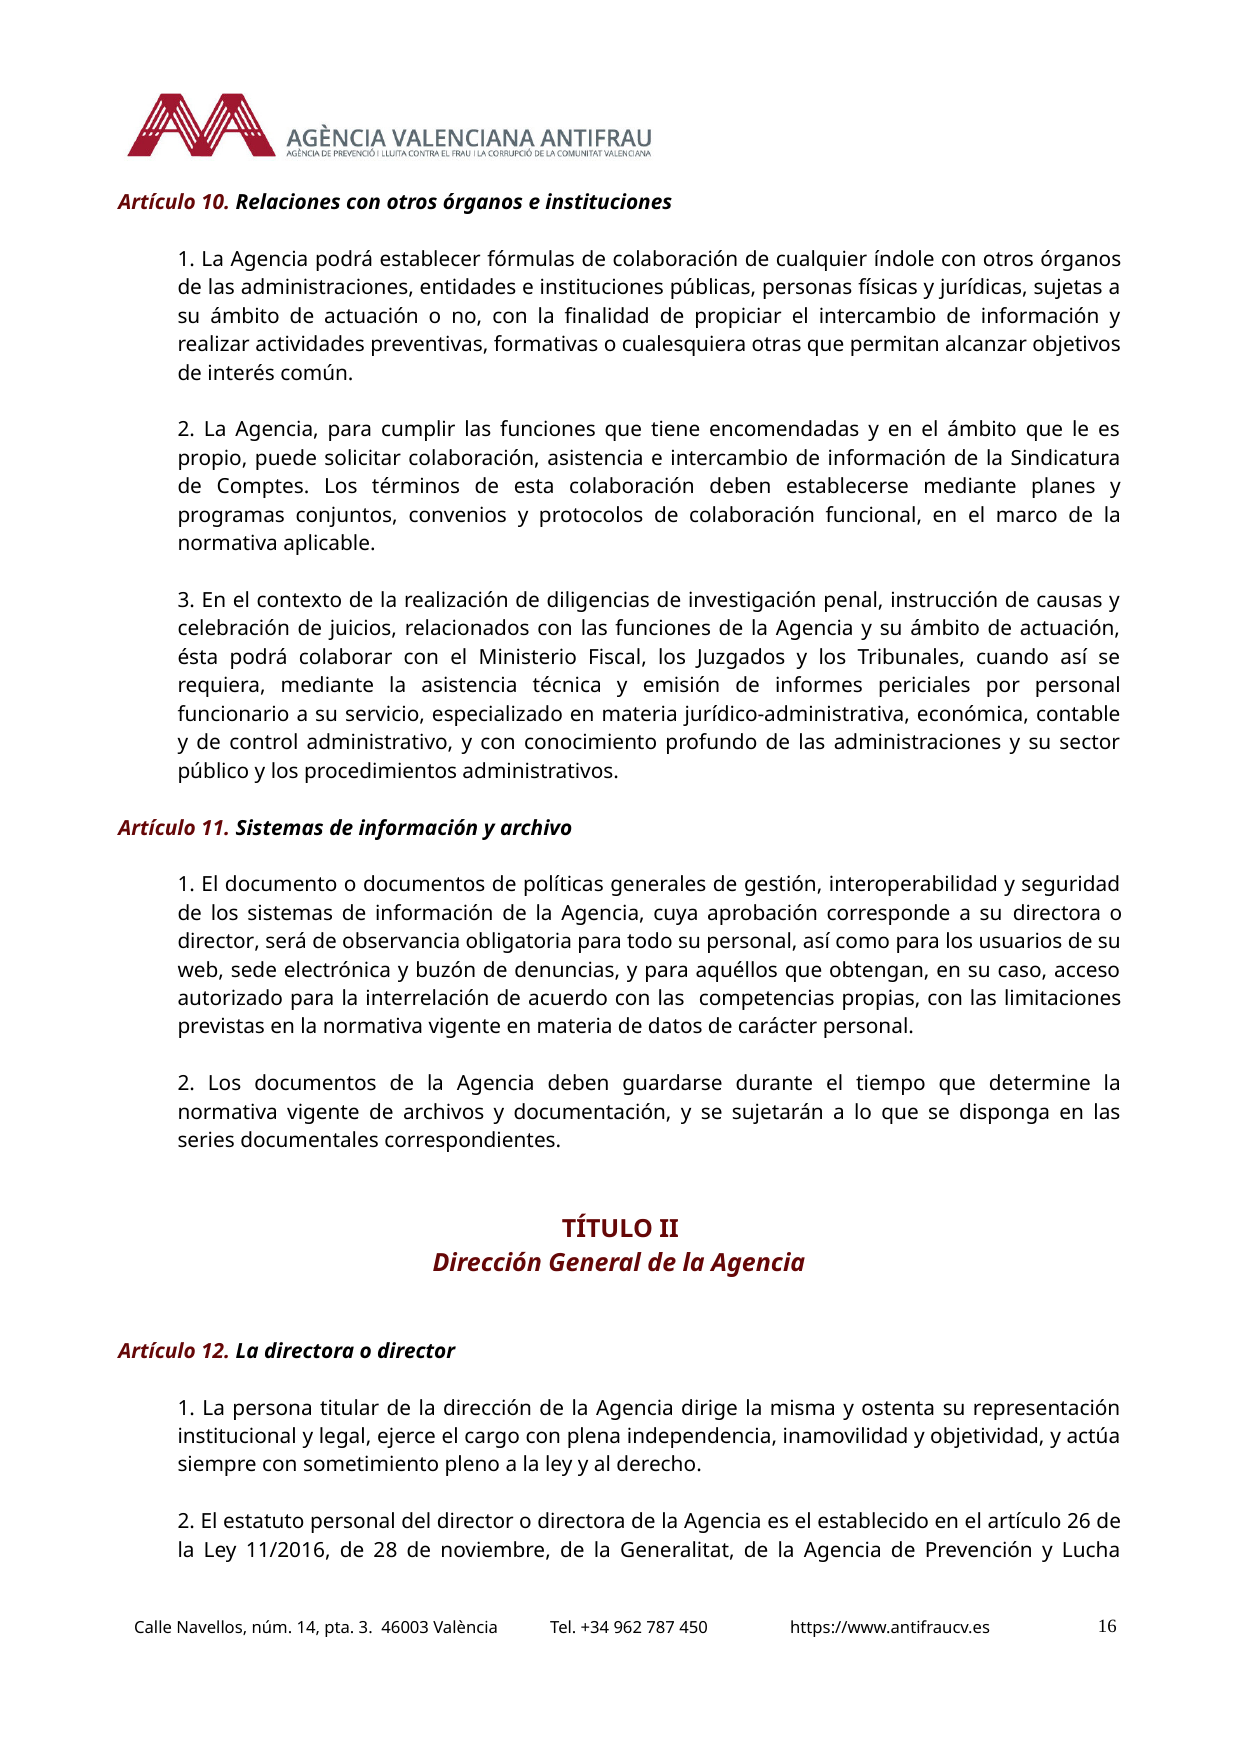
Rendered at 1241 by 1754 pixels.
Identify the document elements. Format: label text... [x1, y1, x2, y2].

text 2. Los documentos de la Agencia deben guardarse durante el tiempo que determine la normativa vigente de archivos y documentación, y se sujetarán a lo que se disponga en las series documentales correspondientes. [177, 1068, 1122, 1154]
text 3. En el contexto de la realización de diligencias de investigación penal, instrucción de causas y celebración de juicios, relacionados con las funciones de la Agencia y su ámbito de actuación, ésta podrá colaborar con el Ministerio Fiscal, los Juzgados y los Tribunales, cuando así se requiera, mediante la asistencia técnica y emisión de informes periciales por personal funcionario a su servicio, especializado en materia jurídico-administrativa, económica, contable y de control administrativo, y con conocimiento profundo de las administraciones y su sector público y los procedimientos administrativos. [177, 585, 1122, 784]
text Artículo 11. Sistemas de información y archivo [118, 813, 1122, 841]
text 1. La Agencia podrá establecer fórmulas de colaboración de cualquier índole con otros órganos de las administraciones, entidades e instituciones públicas, personas físicas y jurídicas, sujetas a su ámbito de actuación o no, con la finalidad de propiciar el intercambio de información y realizar actividades preventivas, formativas o cualesquiera otras que permitan alcanzar objetivos de interés común. [177, 244, 1122, 386]
text 2. La Agencia, para cumplir las funciones que tiene encomendadas y en el ámbito que le es propio, puede solicitar colaboración, asistencia e intercambio de información de la Sindicatura de Comptes. Los términos de esta colaboración deben establecerse mediante planes y programas conjuntos, convenios y protocolos de colaboración funcional, en el marco de la normativa aplicable. [177, 414, 1122, 557]
text Artículo 10. Relaciones con otros órganos e instituciones [118, 187, 1122, 215]
text 2. El estatuto personal del director o directora de la Agencia es el establecido en el artículo 26 de la Ley 11/2016, de 28 de noviembre, de la Generalitat, de la Agencia de Prevención y Lucha [177, 1506, 1122, 1563]
text TÍTULO II [118, 1211, 1122, 1245]
text Dirección General de la Agencia [118, 1245, 1122, 1279]
text Artículo 12. La directora o director [118, 1336, 1122, 1364]
text 1. La persona titular de la dirección de la Agencia dirige la misma y ostenta su representación institucional y legal, ejerce el cargo con plena independencia, inamovilidad y objetividad, y actúa siempre con sometimiento pleno a la ley y al derecho. [177, 1393, 1122, 1478]
text 1. El documento o documentos de políticas generales de gestión, interoperabilidad y seguridad de los sistemas de información de la Agencia, cuya aprobación corresponde a su directora o director, será de observancia obligatoria para todo su personal, así como para los usuarios de su web, sede electrónica y buzón de denuncias, y para aquéllos que obtengan, en su caso, acceso autorizado para la interrelación de acuerdo con las competencias propias, con las limitaciones previstas en la normativa vigente en materia de datos de carácter personal. [177, 869, 1122, 1040]
picture [122, 81, 655, 166]
